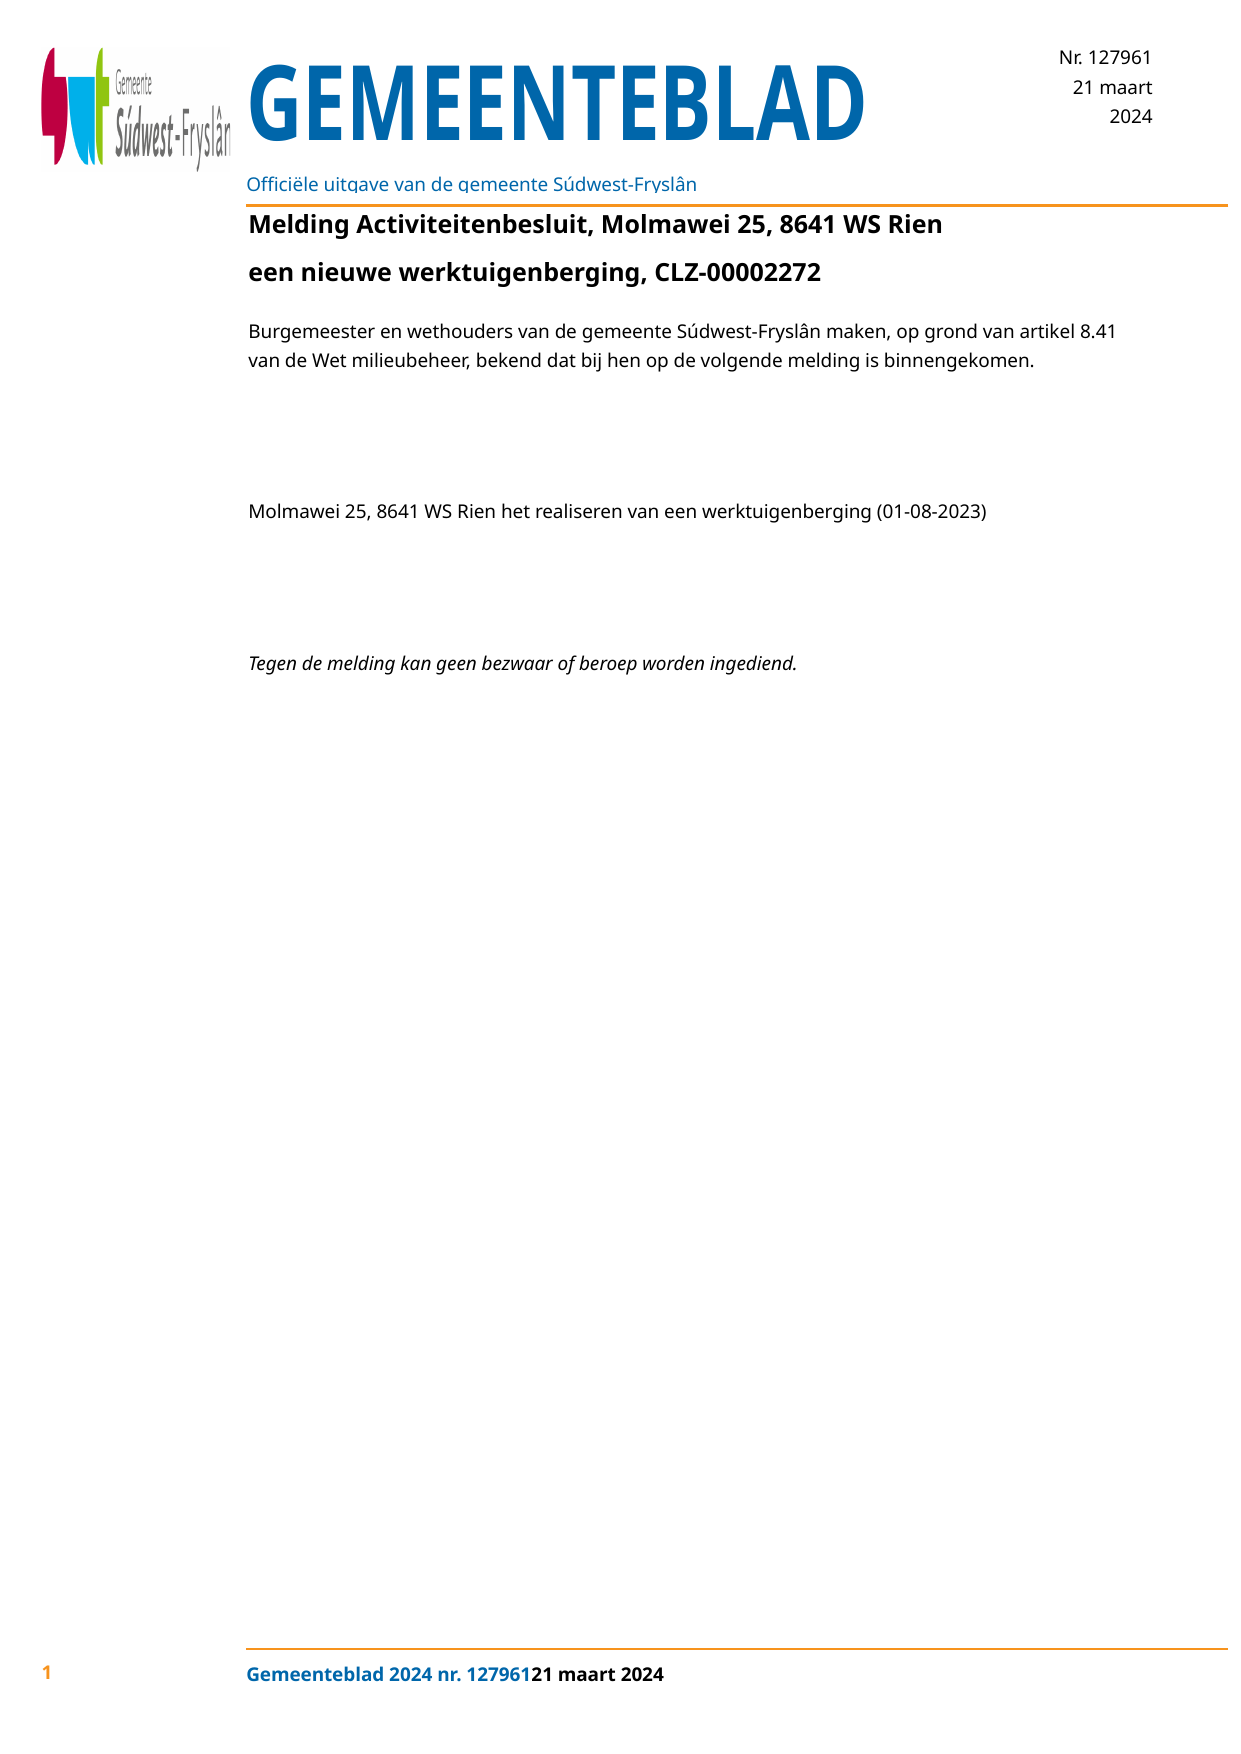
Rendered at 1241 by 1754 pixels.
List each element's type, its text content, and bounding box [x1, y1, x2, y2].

picture [41, 47, 231, 172]
text Burgemeester en wethouders van de gemeente Súdwest-Fryslân maken, op grond van artikel 8.41 van de Wet milieubeheer, bekend dat bij hen op de volgende melding is binnengekomen. [248, 318, 1152, 373]
text Tegen de melding kan geen bezwaar of beroep worden ingediend. [248, 650, 1152, 676]
text Melding Activiteitenbesluit, Molmawei 25, 8641 WS Rien een nieuwe werktuigenberging, CLZ-00002272 [248, 207, 1152, 288]
text Molmawei 25, 8641 WS Rien het realiseren van een werktuigenberging (01-08-2023) [248, 499, 1152, 524]
